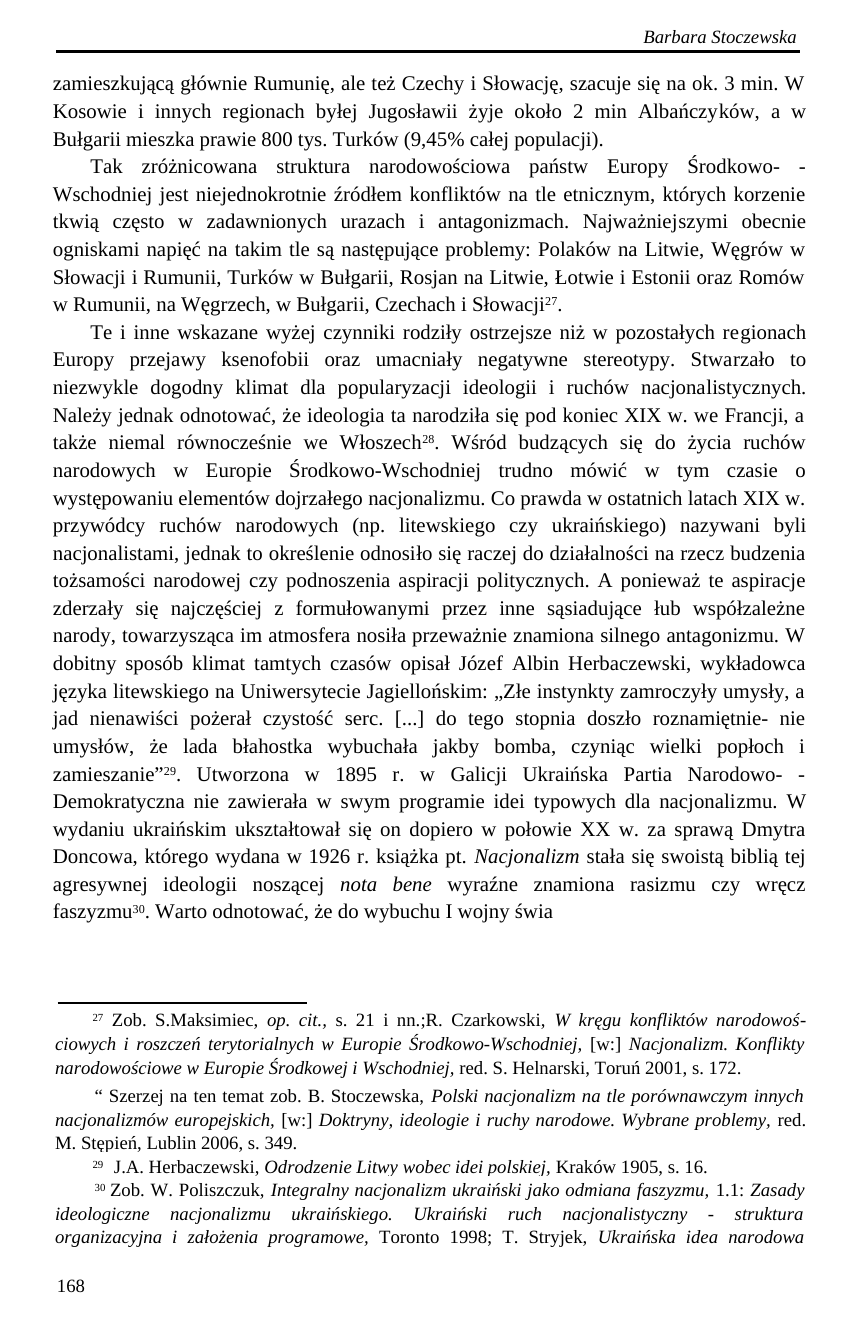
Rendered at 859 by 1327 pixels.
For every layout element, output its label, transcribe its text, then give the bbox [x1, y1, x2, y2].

text Barbara Stoczewska [643, 26, 803, 47]
text “ Szerzej na ten temat zob. B. Stoczewska, Polski nacjonalizm na tle porównawczym innych nacjonalizmów europejskich, [w:] Doktryny, ideologie i ruchy narodowe. Wybrane problemy, red. M. Stępień, Lublin 2006, s. 349. [55, 1085, 806, 1152]
text Tak zróżnicowana struktura narodowościowa państw Europy Środkowo- -Wschodniej jest niejednokrotnie źródłem konfliktów na tle etnicznym, których korzenie tkwią często w zadawnionych urazach i antagonizmach. Najważniej­szymi obecnie ogniskami napięć na takim tle są następujące problemy: Polaków na Litwie, Węgrów w Słowacji i Rumunii, Turków w Bułgarii, Rosjan na Litwie, Łotwie i Estonii oraz Romów w Rumunii, na Węgrzech, w Bułgarii, Czechach i Słowacji27. [53, 154, 806, 316]
text Te i inne wskazane wyżej czynniki rodziły ostrzejsze niż w pozostałych re­gionach Europy przejawy ksenofobii oraz umacniały negatywne stereotypy. Stwa­rzało to niezwykle dogodny klimat dla popularyzacji ideologii i ruchów nacjona­listycznych. Należy jednak odnotować, że ideologia ta narodziła się pod koniec XIX w. we Francji, a także niemal równocześnie we Włoszech28. Wśród budzą­cych się do życia ruchów narodowych w Europie Środkowo-Wschodniej trudno mówić w tym czasie o występowaniu elementów dojrzałego nacjonalizmu. Co prawda w ostatnich latach XIX w. przywódcy ruchów narodowych (np. litewskie­go czy ukraińskiego) nazywani byli nacjonalistami, jednak to określenie odnosi­ło się raczej do działalności na rzecz budzenia tożsamości narodowej czy pod­noszenia aspiracji politycznych. A ponieważ te aspiracje zderzały się najczęściej z formułowanymi przez inne sąsiadujące łub współzależne narody, towarzysząca im atmosfera nosiła przeważnie znamiona silnego antagonizmu. W dobitny spo­sób klimat tamtych czasów opisał Józef Albin Herbaczewski, wykładowca języka litewskiego na Uniwersytecie Jagiellońskim: „Złe instynkty zamroczyły umysły, a jad nienawiści pożerał czystość serc. [...] do tego stopnia doszło roznamiętnie- nie umysłów, że lada błahostka wybuchała jakby bomba, czyniąc wielki popłoch i zamieszanie”29. Utworzona w 1895 r. w Galicji Ukraińska Partia Narodowo- -Demokratyczna nie zawierała w swym programie idei typowych dla nacjonali­zmu. W wydaniu ukraińskim ukształtował się on dopiero w połowie XX w. za sprawą Dmytra Doncowa, którego wydana w 1926 r. książka pt. Nacjonalizm stała się swoistą biblią tej agresywnej ideologii noszącej nota bene wyraźne znamiona rasizmu czy wręcz faszyzmu30. Warto odnotować, że do wybuchu I wojny świa­ [53, 320, 806, 923]
text 30 Zob. W. Poliszczuk, Integralny nacjonalizm ukraiński jako odmiana faszyzmu, 1.1: Zasady ideologiczne nacjonalizmu ukraińskiego. Ukraiński ruch nacjonalistyczny - struktura organizacyjna i założenia programowe, Toronto 1998; T. Stryjek, Ukraińska idea narodowa okresu międzywo­ [55, 1179, 806, 1249]
text zamieszkującą głównie Rumunię, ale też Czechy i Słowację, szacuje się na ok. 3 min. W Kosowie i innych regionach byłej Jugosławii żyje około 2 min Albańczy­ków, a w Bułgarii mieszka prawie 800 tys. Turków (9,45% całej populacji). [53, 71, 806, 151]
text 168 [57, 1275, 88, 1296]
text 27 Zob. S.Maksimiec, op. cit., s. 21 i nn.;R. Czarkowski, W kręgu konfliktów narodowoś­ciowych i roszczeń terytorialnych w Europie Środkowo-Wschodniej, [w:] Nacjonalizm. Konflikty narodowościowe w Europie Środkowej i Wschodniej, red. S. Helnarski, Toruń 2001, s. 172. [55, 1009, 806, 1078]
text 29 J.A. Herbaczewski, Odrodzenie Litwy wobec idei polskiej, Kraków 1905, s. 16. [55, 1156, 806, 1175]
